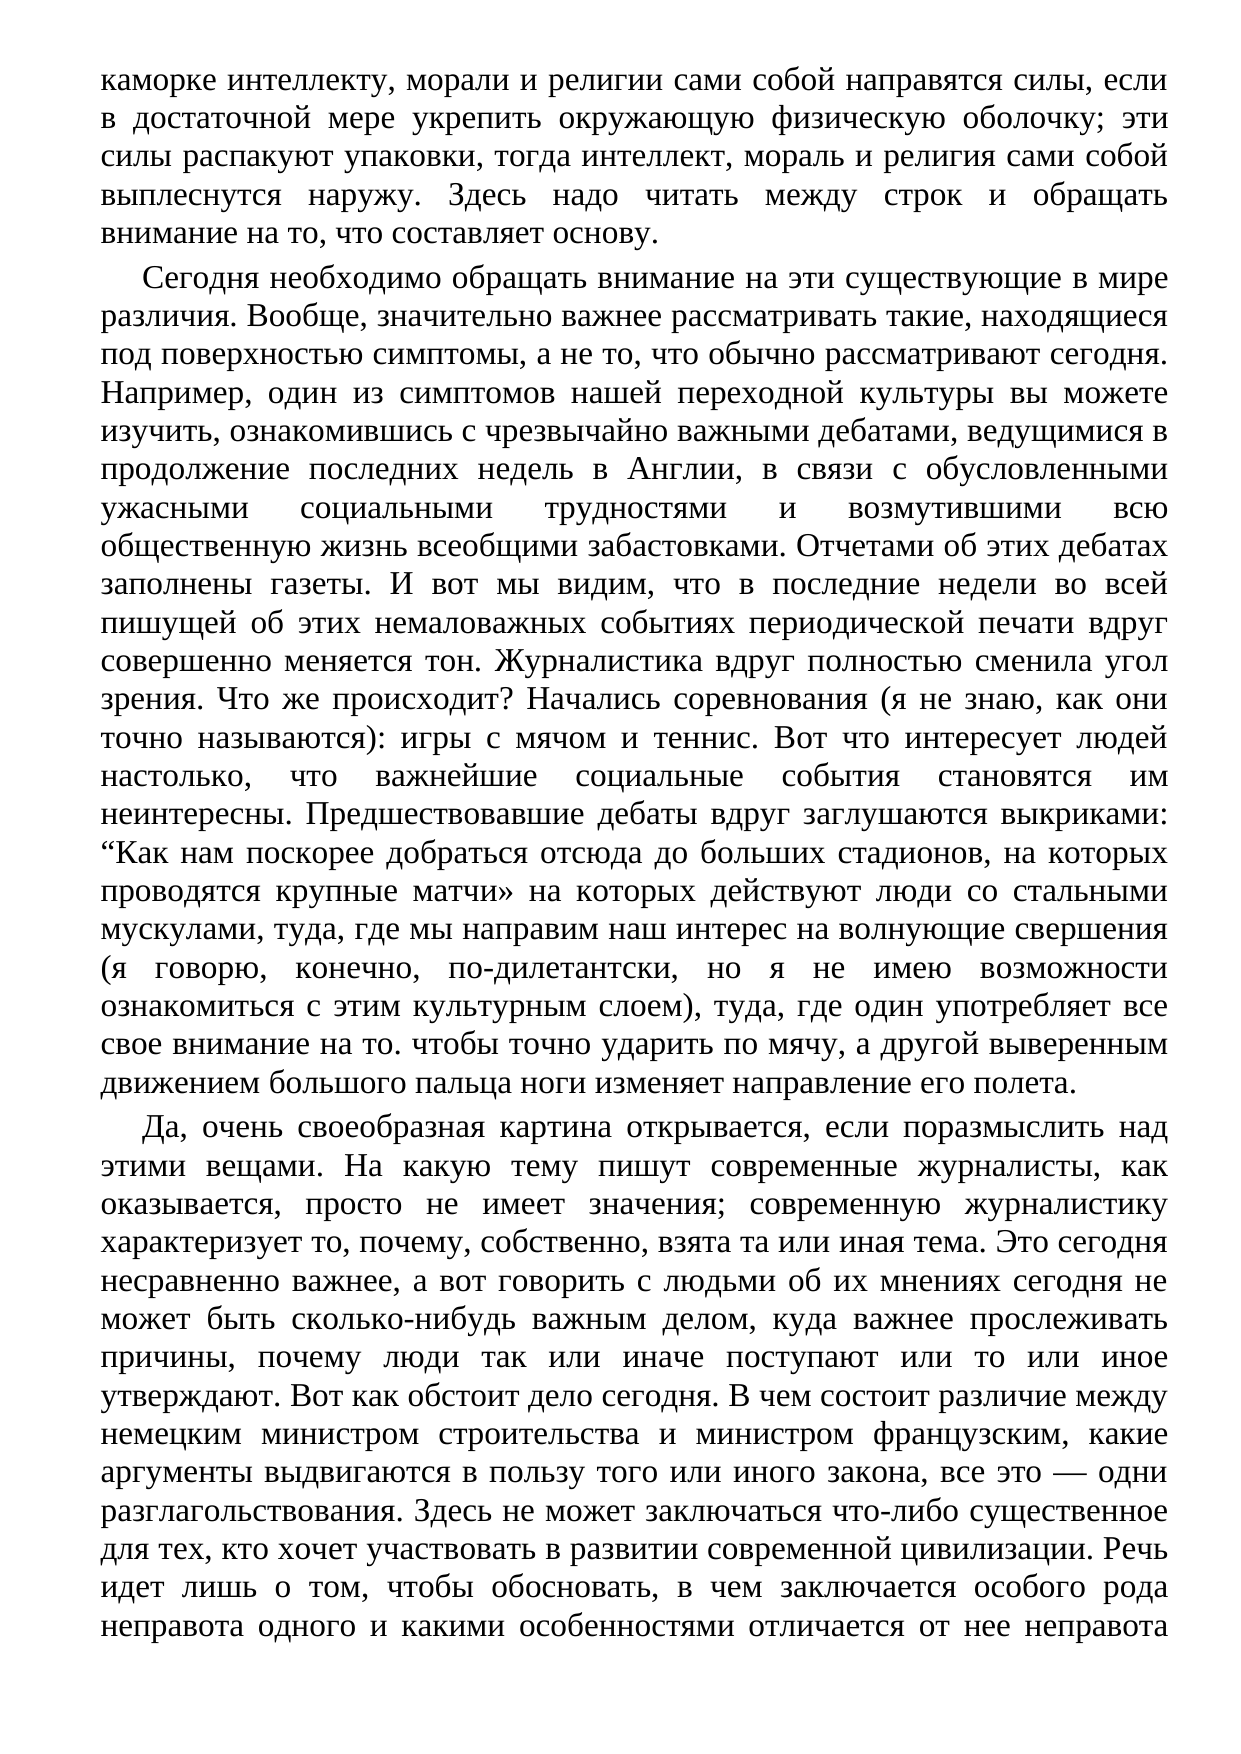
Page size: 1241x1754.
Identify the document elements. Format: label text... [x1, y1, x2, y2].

text каморке интеллекту, морали и религии сами собой направятся силы, если в достаточной мере укрепить окружающую физическую оболочку; эти силы распакуют упаковки, тогда интеллект, мораль и религия сами собой выплеснутся наружу. Здесь надо читать между строк и обращать внимание на то, что составляет основу. [100, 59, 1169, 251]
text Сегодня необходимо обращать внимание на эти существующие в мире различия. Вообще, значительно важнее рассматривать такие, находящиеся под поверхностью симптомы, а не то, что обычно рассматривают сегодня. Например, один из симптомов нашей переходной культуры вы можете изучить, ознакомившись с чрезвычайно важными дебатами, ведущимися в продолжение последних недель в Англии, в связи с обусловленными ужасными социальными трудностями и возмутившими всю общественную жизнь всеобщими забастовками. Отчетами об этих дебатах заполнены газеты. И вот мы видим, что в последние недели во всей пишущей об этих немаловажных событиях периодической печати вдруг совершенно меняется тон. Журналистика вдруг полностью сменила угол зрения. Что же происходит? Начались соревнования (я не знаю, как они точно называются): игры с мячом и теннис. Вот что интересует людей настолько, что важнейшие социальные события становятся им неинтересны. Предшествовавшие дебаты вдруг заглушаются выкриками: “Как нам поскорее добраться отсюда до больших стадионов, на которых проводятся крупные матчи» на которых действуют люди со стальными мускулами, туда, где мы направим наш интерес на волнующие свершения (я говорю, конечно, по-дилетантски, но я не имею возможности ознакомиться с этим культурным слоем), туда, где один употребляет все свое внимание на то. чтобы точно ударить по мячу, а другой выверенным движением большого пальца ноги изменяет направление его полета. [100, 257, 1169, 1100]
text Да, очень своеобразная картина открывается, если поразмыслить над этими вещами. На какую тему пишут современные журналисты, как оказывается, просто не имеет значения; современную журналистику характеризует то, почему, собственно, взята та или иная тема. Это сегодня несравненно важнее, а вот говорить с людьми об их мнениях сегодня не может быть сколько-нибудь важным делом, куда важнее прослеживать причины, почему люди так или иначе поступают или то или иное утверждают. Вот как обстоит дело сегодня. В чем состоит различие между немецким министром строительства и министром французским, какие аргументы выдвигаются в пользу того или иного закона, все это — одни разглагольствования. Здесь не может заключаться что-либо существенное для тех, кто хочет участвовать в развитии современной цивилизации. Речь идет лишь о том, чтобы обосновать, в чем заключается особого рода неправота одного и какими особенностями отличается от нее неправота [100, 1107, 1169, 1643]
